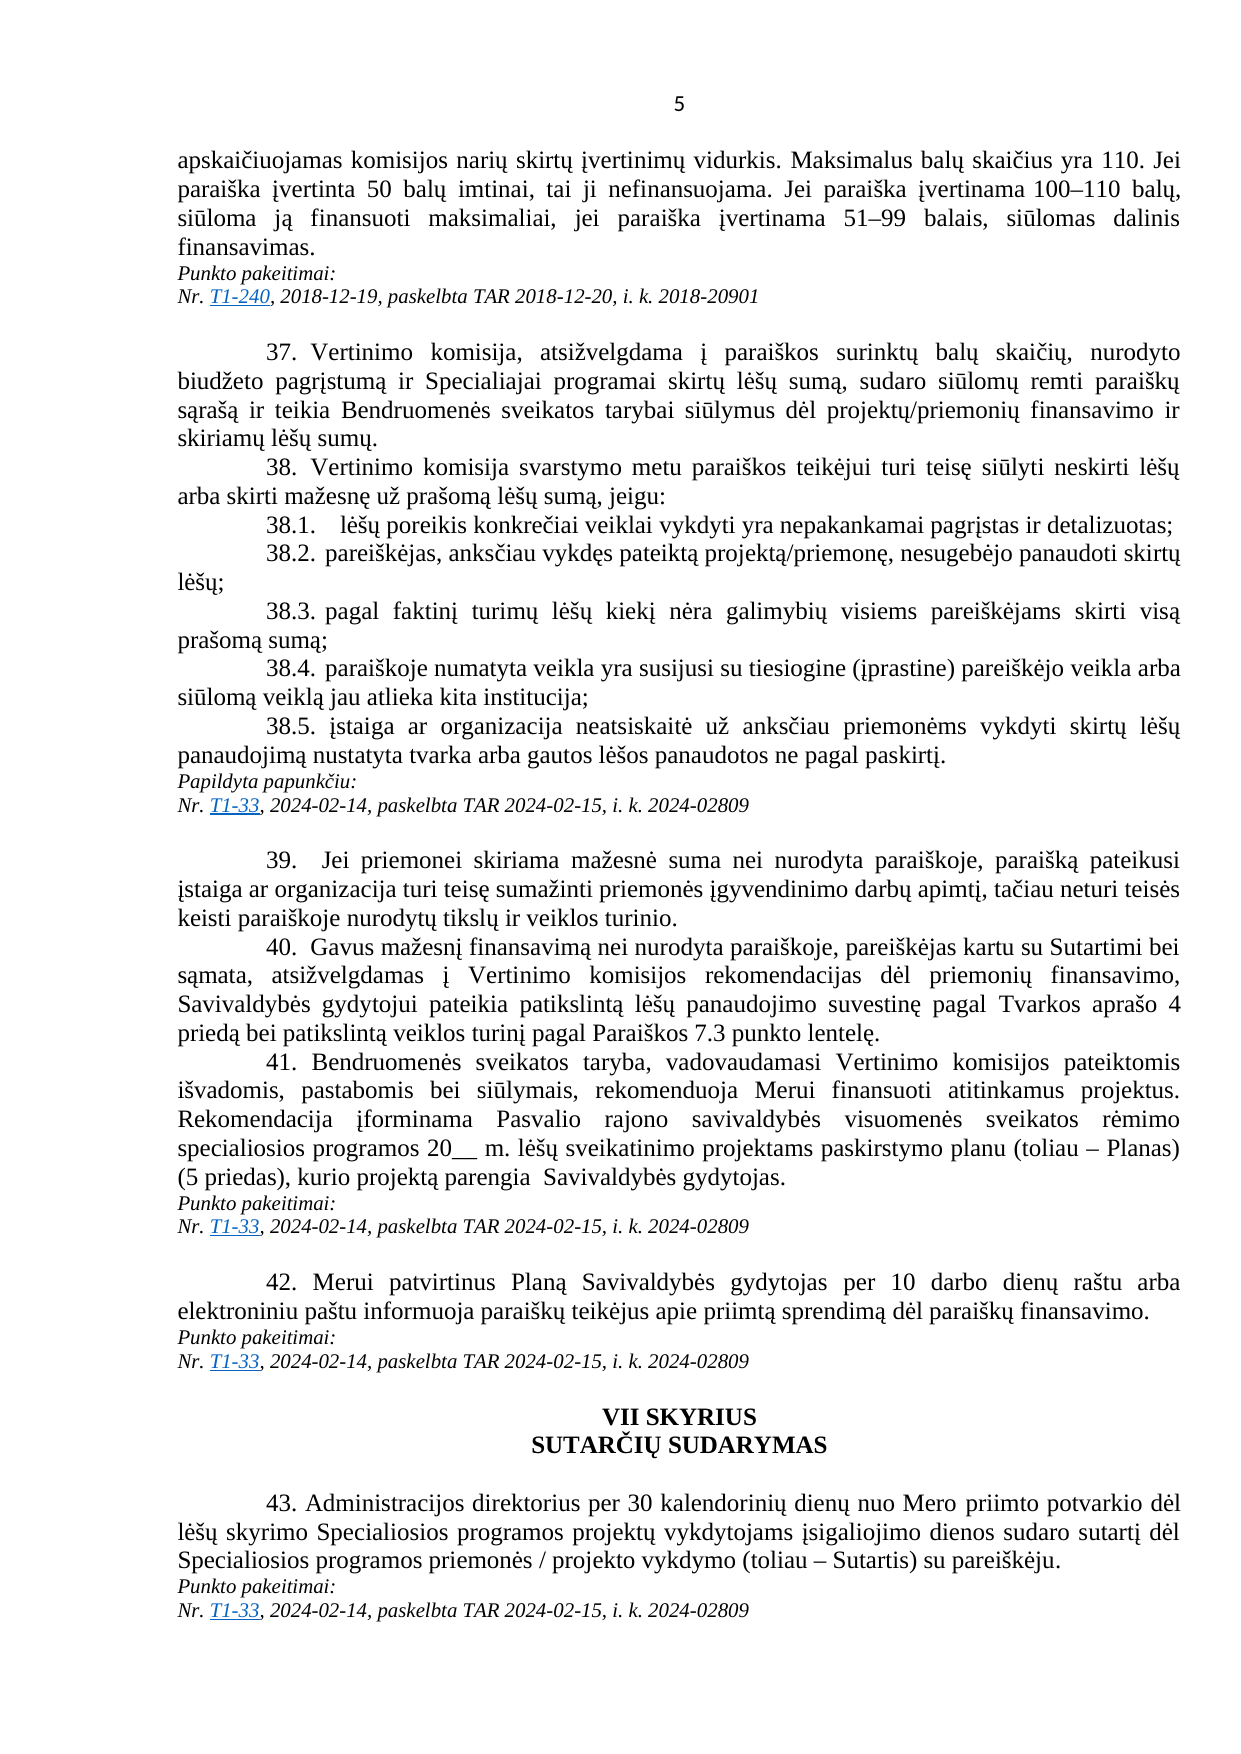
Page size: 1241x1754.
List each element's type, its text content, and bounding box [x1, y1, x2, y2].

text SUTARČIŲ SUDARYMAS [177, 1430, 1181, 1459]
text Punkto pakeitimai: [177, 1190, 1181, 1214]
text 40. Gavus mažesnį finansavimą nei nurodyta paraiškoje, pareiškėjas kartu su Sutartimi bei sąmata, atsižvelgdamas į Vertinimo komisijos rekomendacijas dėl priemonių finansavimo, Savivaldybės gydytojui pateikia patikslintą lėšų panaudojimo suvestinę pagal Tvarkos aprašo 4 priedą bei patikslintą veiklos turinį pagal Paraiškos 7.3 punkto lentelę. [177, 932, 1181, 1047]
text Nr. T1-33, 2024-02-14, paskelbta TAR 2024-02-15, i. k. 2024-02809 [177, 793, 1181, 817]
text Punkto pakeitimai: [177, 260, 1181, 284]
text apskaičiuojamas komisijos narių skirtų įvertinimų vidurkis. Maksimalus balų skaičius yra 110. Jei paraiška įvertinta 50 balų imtinai, tai ji nefinansuojama. Jei paraiška įvertinama 100–110 balų, siūloma ją finansuoti maksimaliai, jei paraiška įvertinama 51–99 balais, siūlomas dalinis finansavimas. [177, 145, 1181, 260]
text Nr. T1-240, 2018-12-19, paskelbta TAR 2018-12-20, i. k. 2018-20901 [177, 284, 1181, 308]
text 41. Bendruomenės sveikatos taryba, vadovaudamasi Vertinimo komisijos pateiktomis išvadomis, pastabomis bei siūlymais, rekomenduoja Merui finansuoti atitinkamus projektus. Rekomendacija įforminama Pasvalio rajono savivaldybės visuomenės sveikatos rėmimo specialiosios programos 20__ m. lėšų sveikatinimo projektams paskirstymo planu (toliau – Planas) (5 priedas), kurio projektą parengia Savivaldybės gydytojas. [177, 1047, 1181, 1190]
text 37. Vertinimo komisija, atsižvelgdama į paraiškos surinktų balų skaičių, nurodyto biudžeto pagrįstumą ir Specialiajai programai skirtų lėšų sumą, sudaro siūlomų remti paraiškų sąrašą ir teikia Bendruomenės sveikatos tarybai siūlymus dėl projektų/priemonių finansavimo ir skiriamų lėšų sumų. [177, 337, 1181, 452]
text 38.2. pareiškėjas, anksčiau vykdęs pateiktą projektą/priemonę, nesugebėjo panaudoti skirtų lėšų; [177, 538, 1181, 596]
text 38.1. lėšų poreikis konkrečiai veiklai vykdyti yra nepakankamai pagrįstas ir detalizuotas; [266, 510, 1181, 538]
text Punkto pakeitimai: [177, 1325, 1181, 1349]
text 38.4. paraiškoje numatyta veikla yra susijusi su tiesiogine (įprastine) pareiškėjo veikla arba siūlomą veiklą jau atlieka kita institucija; [177, 653, 1181, 711]
text Nr. T1-33, 2024-02-14, paskelbta TAR 2024-02-15, i. k. 2024-02809 [177, 1349, 1181, 1373]
text VII SKYRIUS [177, 1402, 1181, 1430]
text 39. Jei priemonei skiriama mažesnė suma nei nurodyta paraiškoje, paraišką pateikusi įstaiga ar organizacija turi teisę sumažinti priemonės įgyvendinimo darbų apimtį, tačiau neturi teisės keisti paraiškoje nurodytų tikslų ir veiklos turinio. [177, 845, 1181, 932]
text Nr. T1-33, 2024-02-14, paskelbta TAR 2024-02-15, i. k. 2024-02809 [177, 1598, 1181, 1622]
text Papildyta papunkčiu: [177, 768, 1181, 793]
text 43. Administracijos direktorius per 30 kalendorinių dienų nuo Mero priimto potvarkio dėl lėšų skyrimo Specialiosios programos projektų vykdytojams įsigaliojimo dienos sudaro sutartį dėl Specialiosios programos priemonės / projekto vykdymo (toliau – Sutartis) su pareiškėju. [177, 1488, 1181, 1574]
text 42. Merui patvirtinus Planą Savivaldybės gydytojas per 10 darbo dienų raštu arba elektroniniu paštu informuoja paraiškų teikėjus apie priimtą sprendimą dėl paraiškų finansavimo. [177, 1267, 1181, 1325]
text 38.5. įstaiga ar organizacija neatsiskaitė už anksčiau priemonėms vykdyti skirtų lėšų panaudojimą nustatyta tvarka arba gautos lėšos panaudotos ne pagal paskirtį. [177, 711, 1181, 768]
text 38.3. pagal faktinį turimų lėšų kiekį nėra galimybių visiems pareiškėjams skirti visą prašomą sumą; [177, 596, 1181, 653]
text Punkto pakeitimai: [177, 1574, 1181, 1598]
text Nr. T1-33, 2024-02-14, paskelbta TAR 2024-02-15, i. k. 2024-02809 [177, 1214, 1181, 1238]
text 38. Vertinimo komisija svarstymo metu paraiškos teikėjui turi teisę siūlyti neskirti lėšų arba skirti mažesnę už prašomą lėšų sumą, jeigu: [177, 452, 1181, 510]
